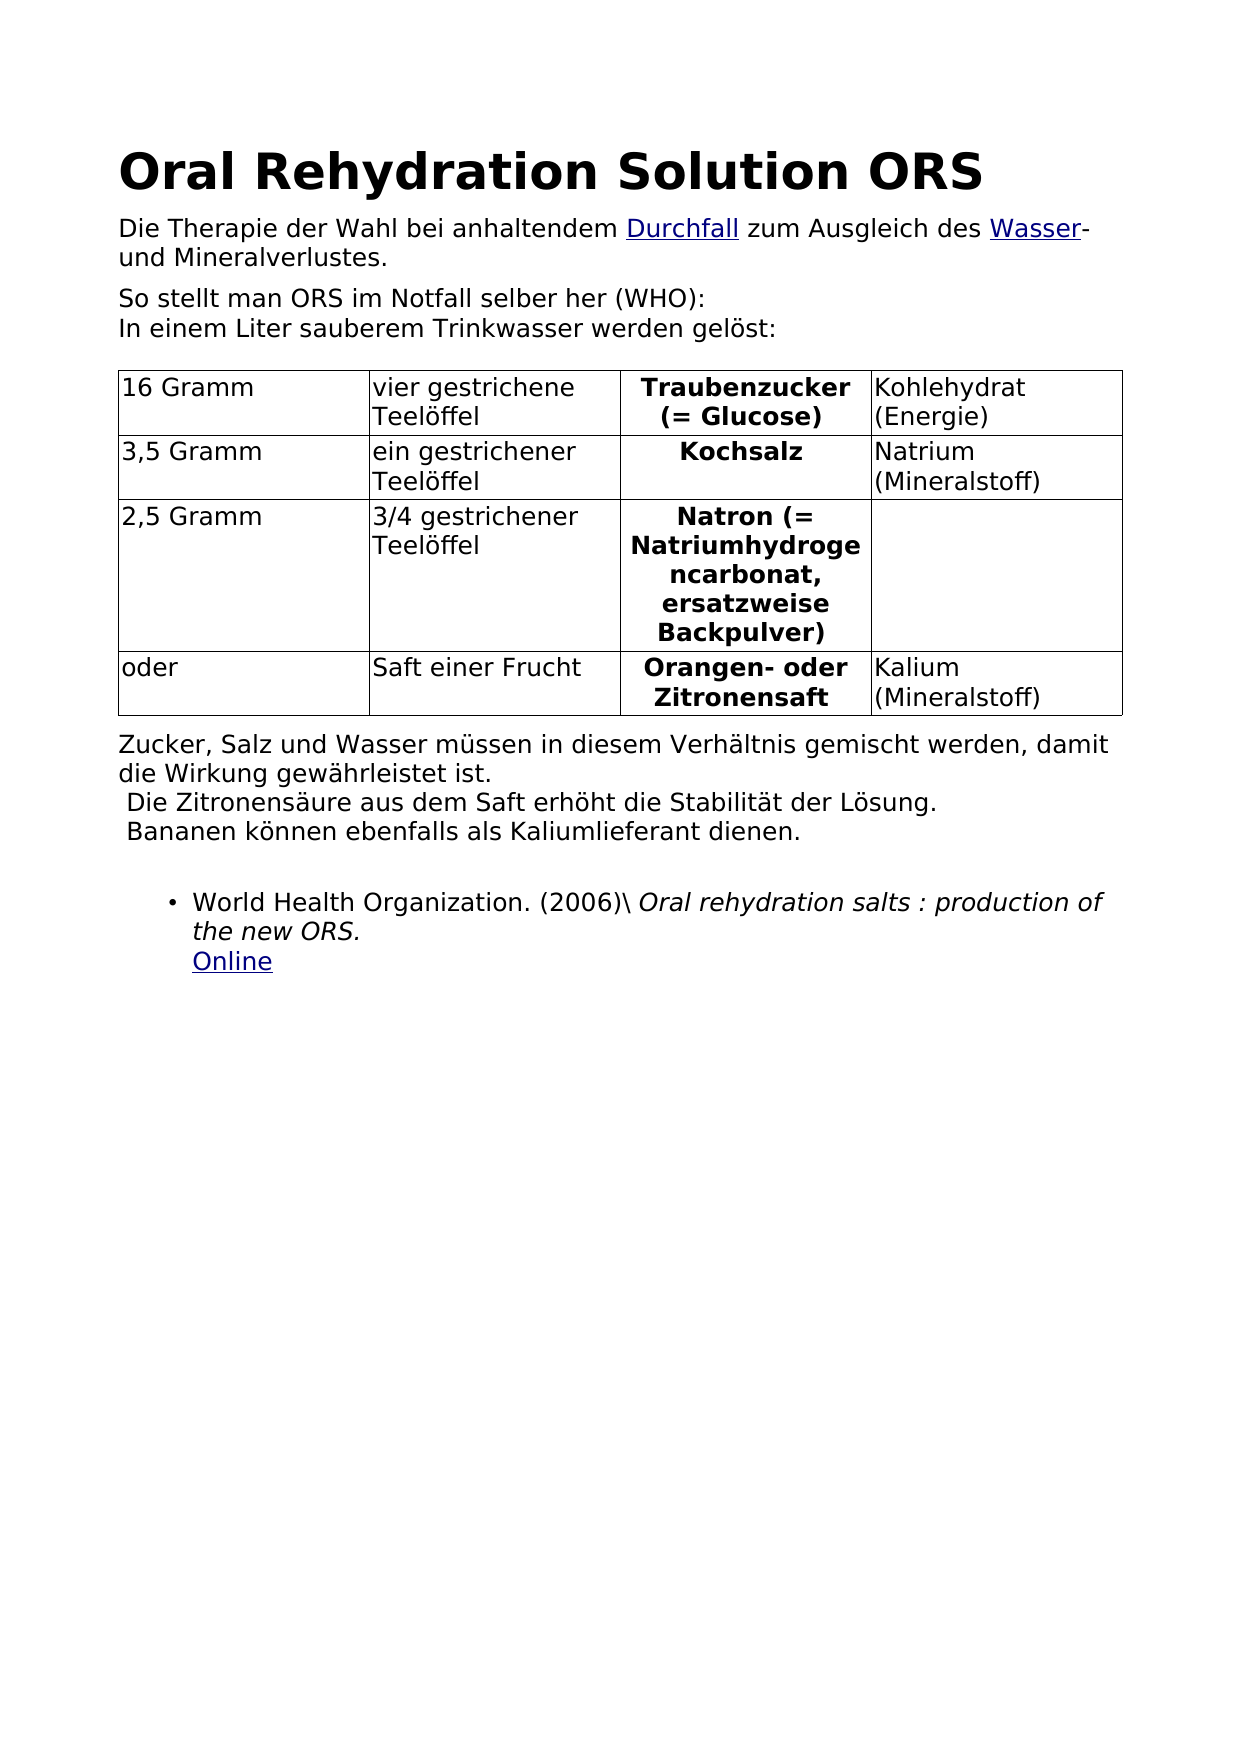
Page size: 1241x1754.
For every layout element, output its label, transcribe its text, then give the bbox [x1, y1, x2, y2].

list World Health Organization. (‎2006)‎\ Oral rehydration salts : production of the new ORS. Online [177, 888, 1122, 976]
table_header Kohlehydrat (Energie) [872, 371, 1122, 434]
table_cell ein gestrichener Teelöffel [370, 436, 620, 499]
table_cell oder [119, 652, 369, 715]
table_cell Kalium (Mineralstoff) [872, 652, 1122, 715]
table_cell Saft einer Frucht [370, 652, 620, 715]
table_cell Kochsalz [621, 436, 871, 499]
table_cell [872, 500, 1122, 651]
table_cell 3/4 gestrichener Teelöffel [370, 500, 620, 651]
table_cell Natrium (Mineralstoff) [872, 436, 1122, 499]
table_cell Natron (= Natriumhydrogencarbonat, ersatzweise Backpulver) [621, 500, 871, 651]
table_cell 2,5 Gramm [119, 500, 369, 651]
text Zucker, Salz und Wasser müssen in diesem Verhältnis gemischt werden, damit die Wirkung gewährleistet ist. Die Zitronensäure aus dem Saft erhöht die Stabilität der Lösung. Bananen können ebenfalls als Kaliumlieferant dienen. [118, 730, 1122, 846]
subtitle Oral Rehydration Solution ORS [118, 143, 1122, 201]
text So stellt man ORS im Notfall selber her (WHO): In einem Liter sauberem Trinkwasser werden gelöst: [118, 285, 1122, 343]
table_header Traubenzucker (= Glucose) [621, 371, 871, 434]
text Die Therapie der Wahl bei anhaltendem Durchfall zum Ausgleich des Wasser- und Mineralverlustes. [118, 214, 1122, 272]
table_cell 3,5 Gramm [119, 436, 369, 499]
table_cell Orangen- oder Zitronensaft [621, 652, 871, 715]
table_header vier gestrichene Teelöffel [370, 371, 620, 434]
table_header 16 Gramm [119, 371, 369, 434]
